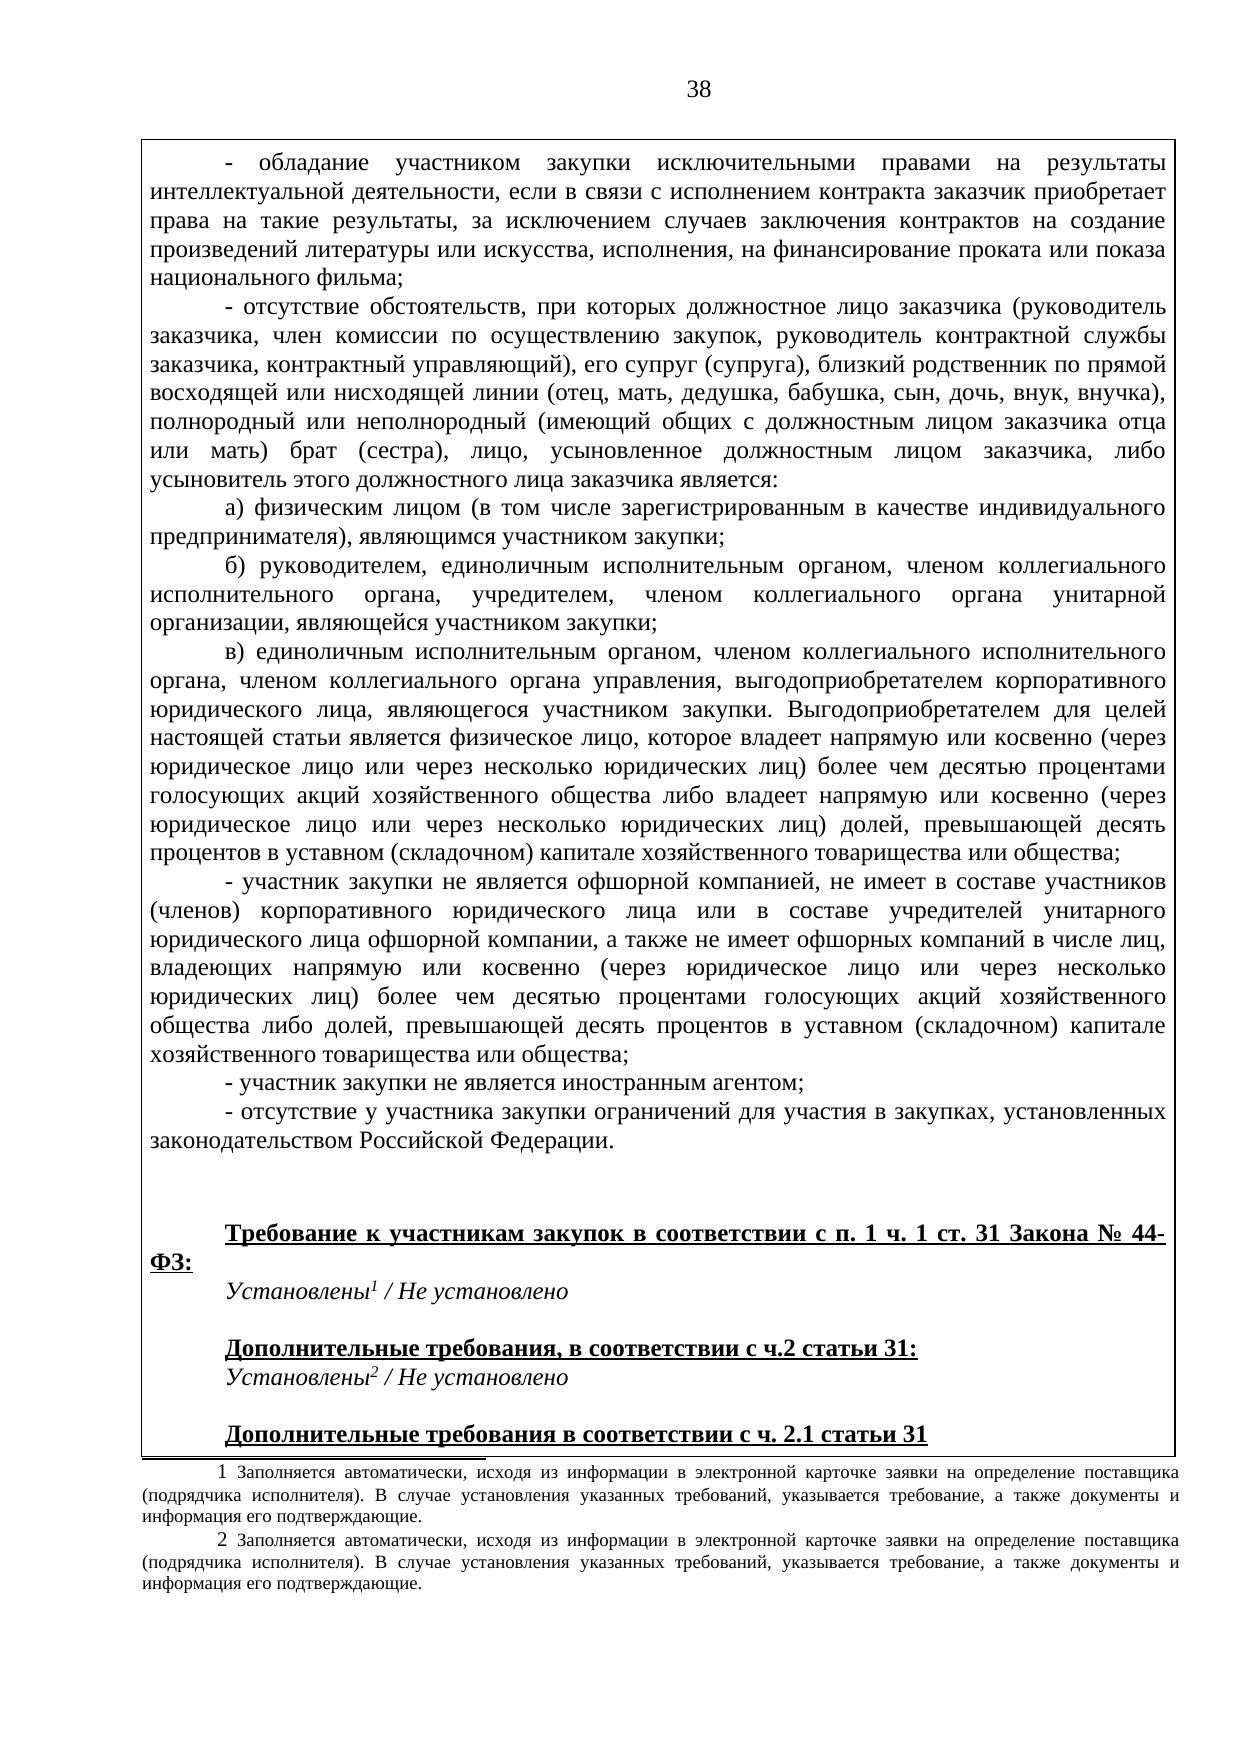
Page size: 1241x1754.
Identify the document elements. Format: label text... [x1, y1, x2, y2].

table_cell Требования к участникам закупок в соответствии с ч. 1 ст. 31 Закона № 44-ФЗ - непроведение ликвидации участника закупки - юридического лица и отсутствие решения арбитражного суда о признании участника закупки - юридического лица или индивидуального предпринимателя несостоятельным (банкротом) и об открытии конкурсного производства; - неприостановление деятельности участника закупки в порядке, установленном Кодексом Российской Федерации об административных правонарушениях; - отсутствие у участника закупки недоимки по налогам, сборам, задолженности по иным обязательным платежам в бюджеты бюджетной системы Российской Федерации (за исключением сумм, на которые предоставлены отсрочка, рассрочка, инвестиционный налоговый кредит в соответствии с законодательством Российской Федерации о налогах и сборах, которые реструктурированы в соответствии с законодательством Российской Федерации, по которым имеется вступившее в законную силу решение суда о признании обязанности заявителя по уплате этих сумм исполненной или которые признаны безнадежными к взысканию в соответствии с законодательством Российской Федерации о налогах и сборах) за прошедший календарный год, размер которых превышает двадцать пять процентов балансовой стоимости активов участника закупки, по данным бухгалтерской отчетности за последний отчетный период. Участник закупки считается соответствующим установленному требованию в случае, если им в установленном порядке подано заявление об обжаловании указанных недоимки, задолженности и решение по такому заявлению на дату рассмотрения заявки на участие в определении поставщика (подрядчика, исполнителя) не принято; - отсутствие у участника закупки - физического лица либо у руководителя, членов коллегиального исполнительного органа, лица, исполняющего функции единоличного исполнительного органа, или главного бухгалтера юридического лица - участника закупки судимости за преступления в сфере экономики и (или) преступления, предусмотренные статьями 289, 290, 291, 291.1 Уголовного кодекса Российской Федерации (за исключением лиц, у которых такая судимость погашена или снята), а также неприменение в отношении указанных физических лиц наказания в виде лишения права занимать определенные должности или заниматься определенной деятельностью, которые связаны с поставкой товара, выполнением работы, оказанием услуги, являющихся объектом осуществляемой закупки, и административного наказания в виде дисквалификации; - участник закупки - юридическое лицо, которое в течение двух лет до момента подачи заявки на участие в закупке не было привлечено к административной ответственности за совершение административного правонарушения, предусмотренного статьей 19.28 Кодекса Российской Федерации об административных правонарушениях; - обладание участником закупки исключительными правами на результаты интеллектуальной деятельности, если в связи с исполнением контракта заказчик приобретает права на такие результаты, за исключением случаев заключения контрактов на создание произведений литературы или искусства, исполнения, на финансирование проката или показа национального фильма; - отсутствие обстоятельств, при которых должностное лицо заказчика (руководитель заказчика, член комиссии по осуществлению закупок, руководитель контрактной службы заказчика, контрактный управляющий), его супруг (супруга), близкий родственник по прямой восходящей или нисходящей линии (отец, мать, дедушка, бабушка, сын, дочь, внук, внучка), полнородный или неполнородный (имеющий общих с должностным лицом заказчика отца или мать) брат (сестра), лицо, усыновленное должностным лицом заказчика, либо усыновитель этого должностного лица заказчика является: а) физическим лицом (в том числе зарегистрированным в качестве индивидуального предпринимателя), являющимся участником закупки; б) руководителем, единоличным исполнительным органом, членом коллегиального исполнительного органа, учредителем, членом коллегиального органа унитарной организации, являющейся участником закупки; в) единоличным исполнительным органом, членом коллегиального исполнительного органа, членом коллегиального органа управления, выгодоприобретателем корпоративного юридического лица, являющегося участником закупки. Выгодоприобретателем для целей настоящей статьи является физическое лицо, которое владеет напрямую или косвенно (через юридическое лицо или через несколько юридических лиц) более чем десятью процентами голосующих акций хозяйственного общества либо владеет напрямую или косвенно (через юридическое лицо или через несколько юридических лиц) долей, превышающей десять процентов в уставном (складочном) капитале хозяйственного товарищества или общества; - участник закупки не является офшорной компанией, не имеет в составе участников (членов) корпоративного юридического лица или в составе учредителей унитарного юридического лица офшорной компании, а также не имеет офшорных компаний в числе лиц, владеющих напрямую или косвенно (через юридическое лицо или через несколько юридических лиц) более чем десятью процентами голосующих акций хозяйственного общества либо долей, превышающей десять процентов в уставном (складочном) капитале хозяйственного товарищества или общества; - участник закупки не является иностранным агентом; - отсутствие у участника закупки ограничений для участия в закупках, установленных законодательством Российской Федерации. Требование к участникам закупок в соответствии с п. 1 ч. 1 ст. 31 Закона № 44-ФЗ: Установлены / Не установлено Дополнительные требования, в соответствии с ч.2 статьи 31: Установлены / Не установлено Дополнительные требования в соответствии с ч. 2.1 статьи 31 Установлены / Не установлено [142, 140, 1174, 1456]
